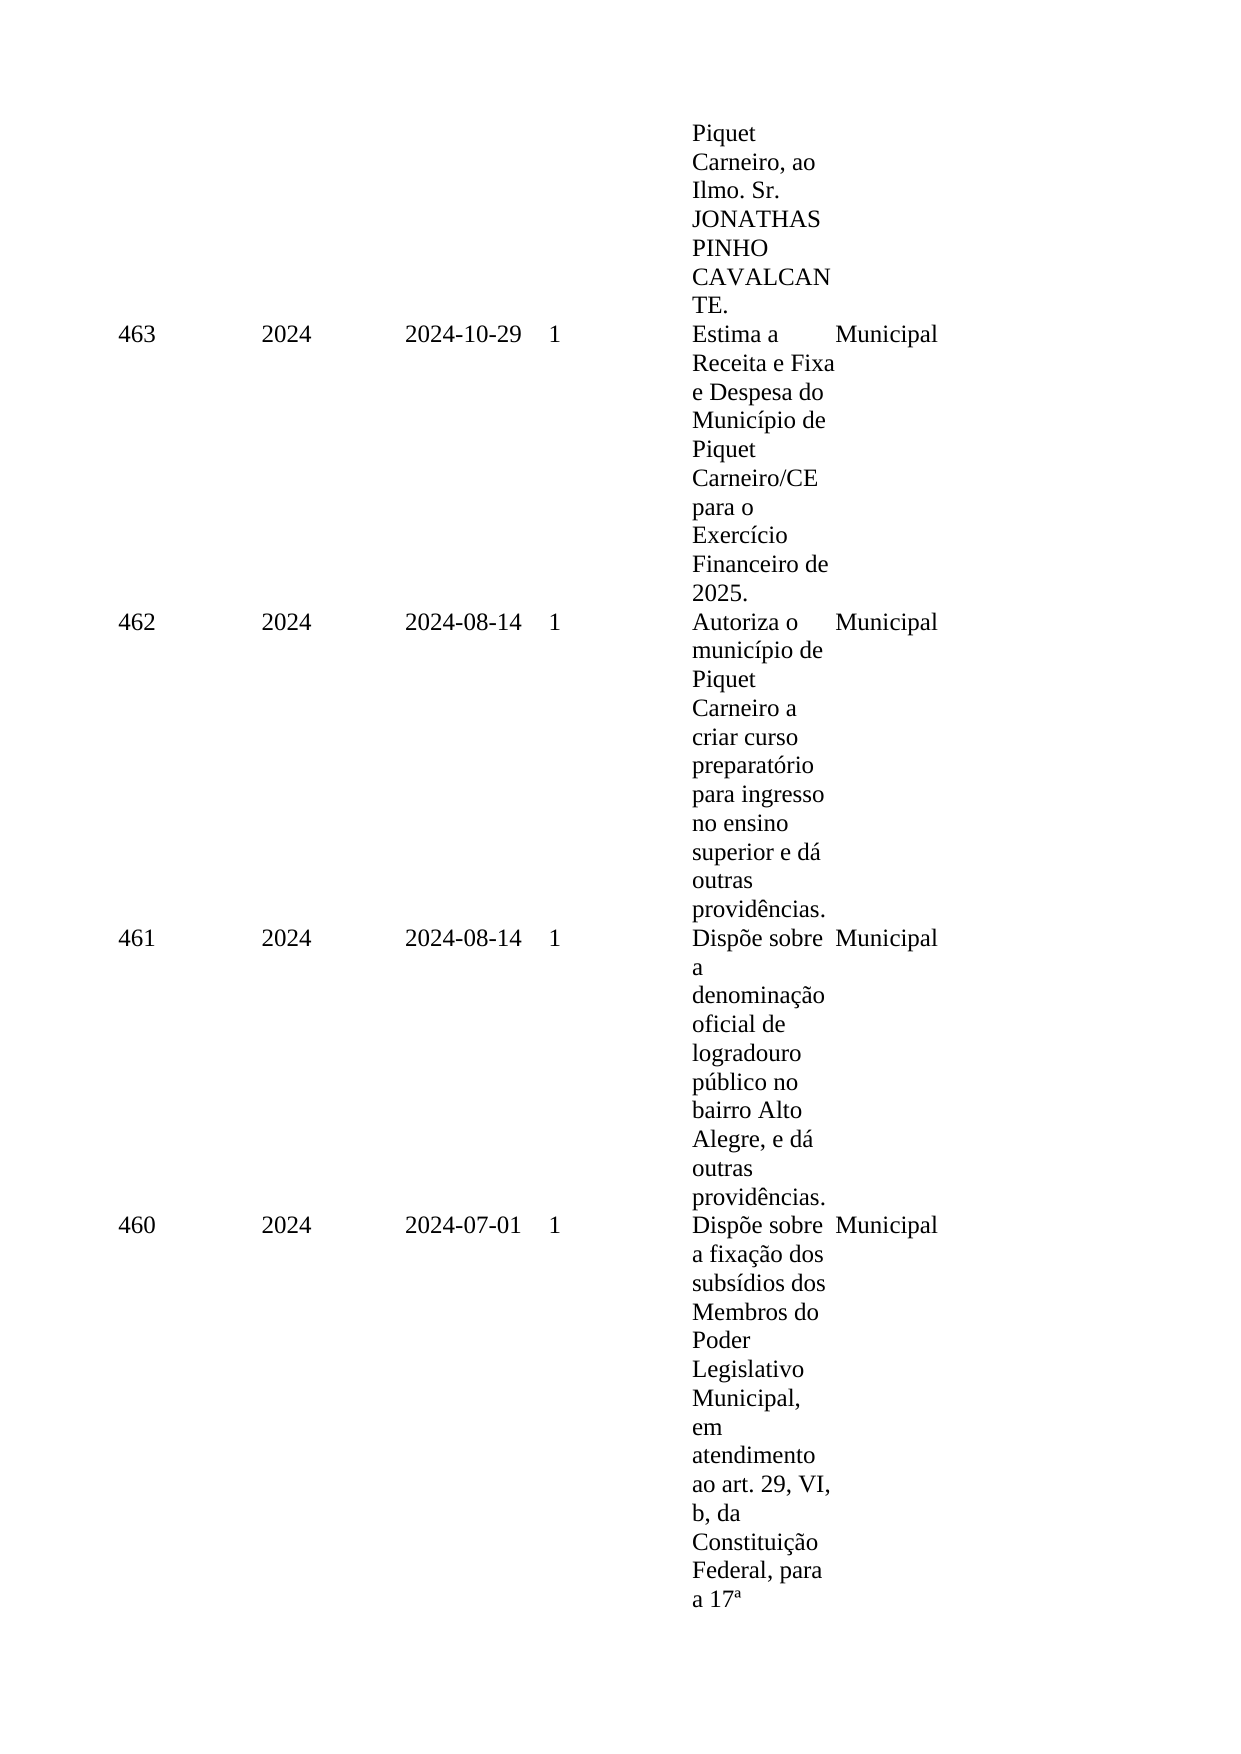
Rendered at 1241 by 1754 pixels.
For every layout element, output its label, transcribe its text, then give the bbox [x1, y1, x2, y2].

table_cell 1 [548, 607, 692, 923]
table_cell [979, 1211, 1122, 1613]
table_cell 463 [118, 319, 261, 607]
table_cell [118, 118, 261, 319]
table_cell 2024 [261, 607, 405, 923]
table_cell Piquet Carneiro, ao Ilmo. Sr. JONATHAS PINHO CAVALCANTE. [692, 118, 835, 319]
table_cell Municipal [835, 1211, 979, 1613]
table_cell 1 [548, 1211, 692, 1613]
table_cell [548, 118, 692, 319]
table_cell Dispõe sobre a denominação oficial de logradouro público no bairro Alto Alegre, e dá outras providências. [692, 923, 835, 1211]
table_cell [979, 118, 1122, 319]
table_cell 2024-10-29 [405, 319, 548, 607]
table_cell [405, 118, 548, 319]
table_cell 2024-07-01 [405, 1211, 548, 1613]
table_cell Municipal [835, 319, 979, 607]
table_cell Autoriza o município de Piquet Carneiro a criar curso preparatório para ingresso no ensino superior e dá outras providências. [692, 607, 835, 923]
table_cell 2024 [261, 923, 405, 1211]
table_cell 2024-08-14 [405, 607, 548, 923]
table_cell [979, 607, 1122, 923]
table_cell 460 [118, 1211, 261, 1613]
table_cell Dispõe sobre a fixação dos subsídios dos Membros do Poder Legislativo Municipal, em atendimento ao art. 29, VI, b, da Constituição Federal, para a 17ª [692, 1211, 835, 1613]
table_cell Municipal [835, 923, 979, 1211]
table_cell Estima a Receita e Fixa e Despesa do Município de Piquet Carneiro/CE para o Exercício Financeiro de 2025. [692, 319, 835, 607]
table_cell 2024 [261, 1211, 405, 1613]
table_cell 1 [548, 319, 692, 607]
table_cell 2024 [261, 319, 405, 607]
table_cell Municipal [835, 607, 979, 923]
table_cell [261, 118, 405, 319]
table_cell [979, 923, 1122, 1211]
table_cell 462 [118, 607, 261, 923]
table_cell [835, 118, 979, 319]
table_cell 1 [548, 923, 692, 1211]
table_cell [979, 319, 1122, 607]
table_cell 461 [118, 923, 261, 1211]
table_cell 2024-08-14 [405, 923, 548, 1211]
